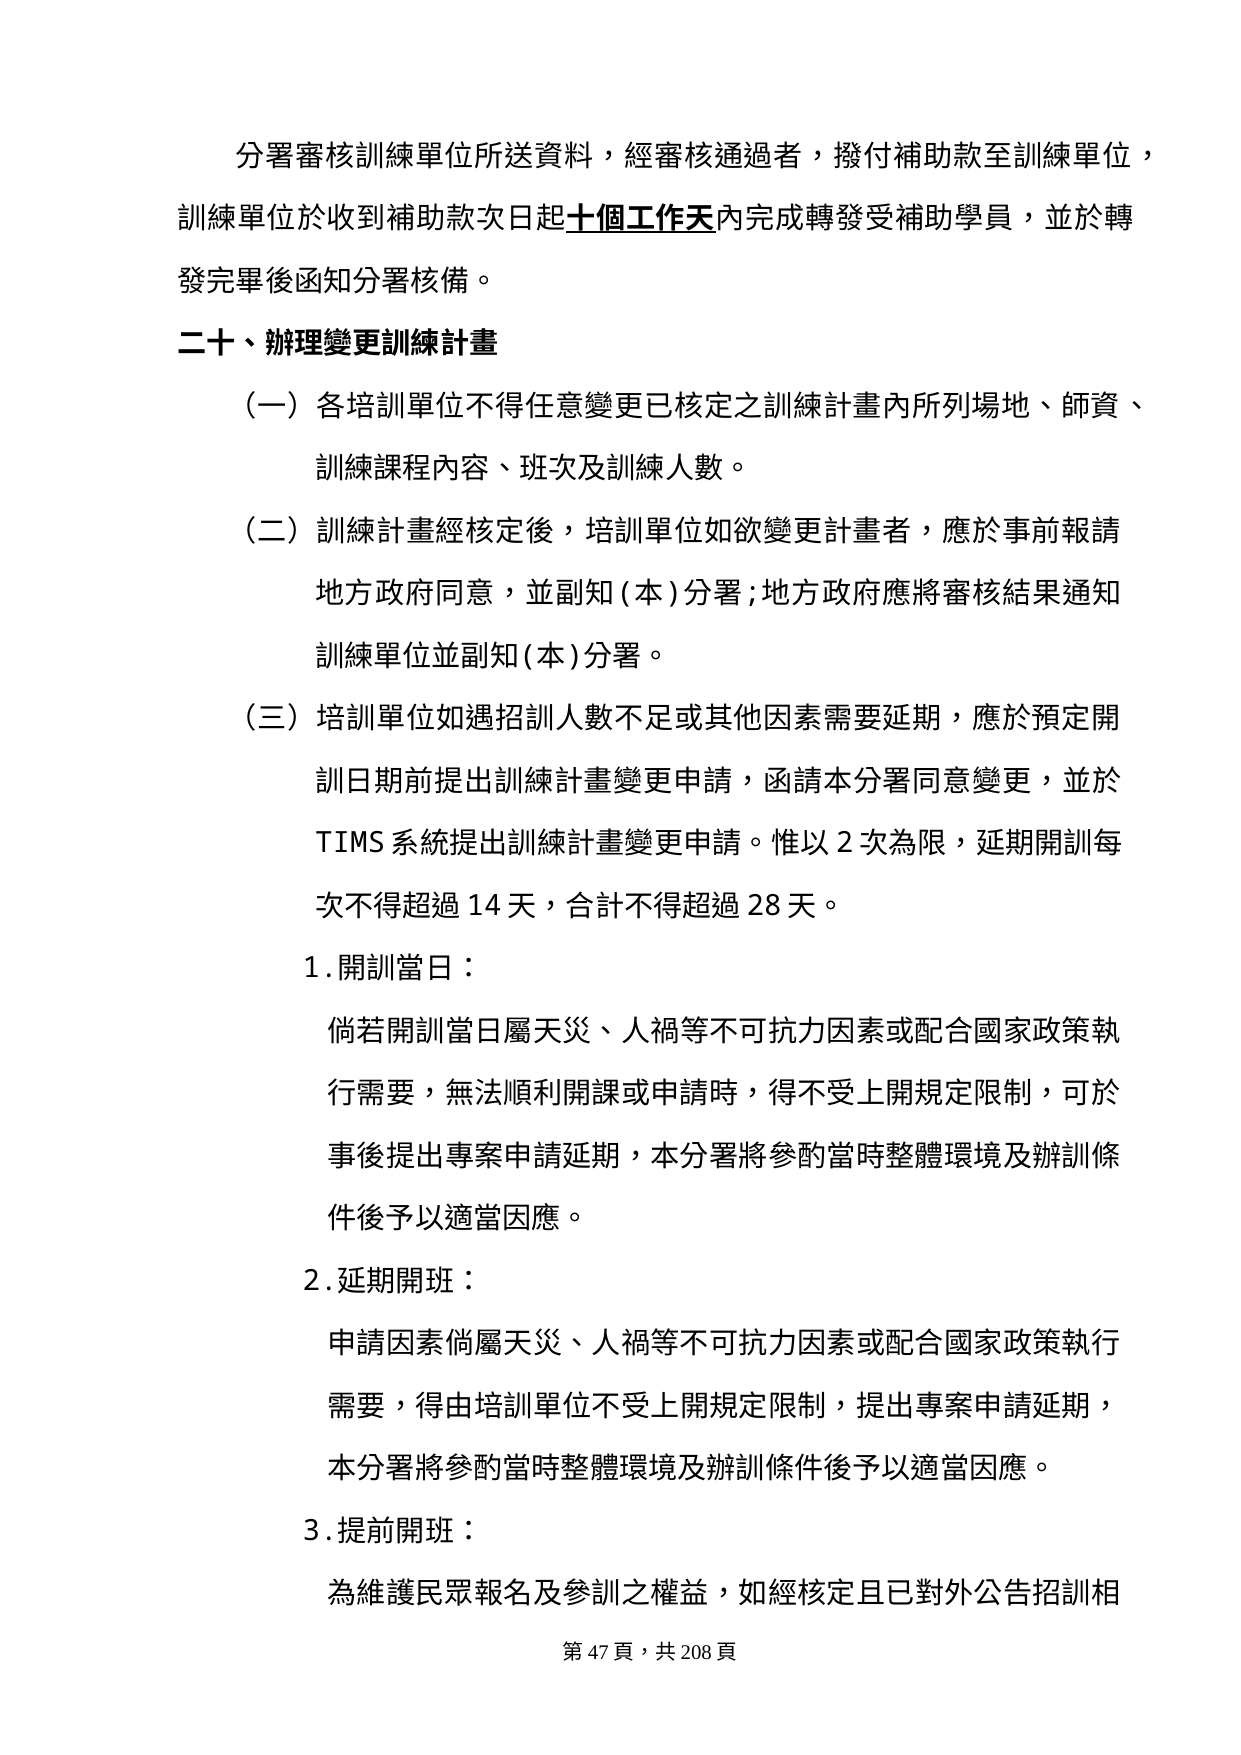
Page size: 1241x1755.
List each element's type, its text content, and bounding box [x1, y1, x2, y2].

text （一）各培訓單位不得任意變更已核定之訓練計畫內所列場地、師資、訓練課程內容、班次及訓練人數。 [227, 362, 1122, 487]
text （三）培訓單位如遇招訓人數不足或其他因素需要延期，應於預定開訓日期前提出訓練計畫變更申請，函請本分署同意變更，並於TIMS系統提出訓練計畫變更申請。惟以2次為限，延期開訓每次不得超過14天，合計不得超過28天。 [227, 674, 1122, 924]
text 倘若開訓當日屬天災、人禍等不可抗力因素或配合國家政策執行需要，無法順利開課或申請時，得不受上開規定限制，可於事後提出專案申請延期，本分署將參酌當時整體環境及辦訓條件後予以適當因應。 [327, 987, 1122, 1237]
text 1.開訓當日： [302, 924, 1122, 987]
text （二）訓練計畫經核定後，培訓單位如欲變更計畫者，應於事前報請地方政府同意，並副知(本)分署;地方政府應將審核結果通知訓練單位並副知(本)分署。 [227, 487, 1122, 674]
text 為維護民眾報名及參訓之權益，如經核定且已對外公告招訓相 [327, 1549, 1122, 1612]
text 二十、辦理變更訓練計畫 [177, 299, 1122, 362]
text 分署審核訓練單位所送資料，經審核通過者，撥付補助款至訓練單位，訓練單位於收到補助款次日起十個工作天內完成轉發受補助學員，並於轉發完畢後函知分署核備。 [177, 112, 1133, 299]
text 3.提前開班： [302, 1487, 1122, 1549]
text 2.延期開班： [302, 1237, 1122, 1299]
text 申請因素倘屬天災、人禍等不可抗力因素或配合國家政策執行需要，得由培訓單位不受上開規定限制，提出專案申請延期，本分署將參酌當時整體環境及辦訓條件後予以適當因應。 [327, 1299, 1122, 1487]
